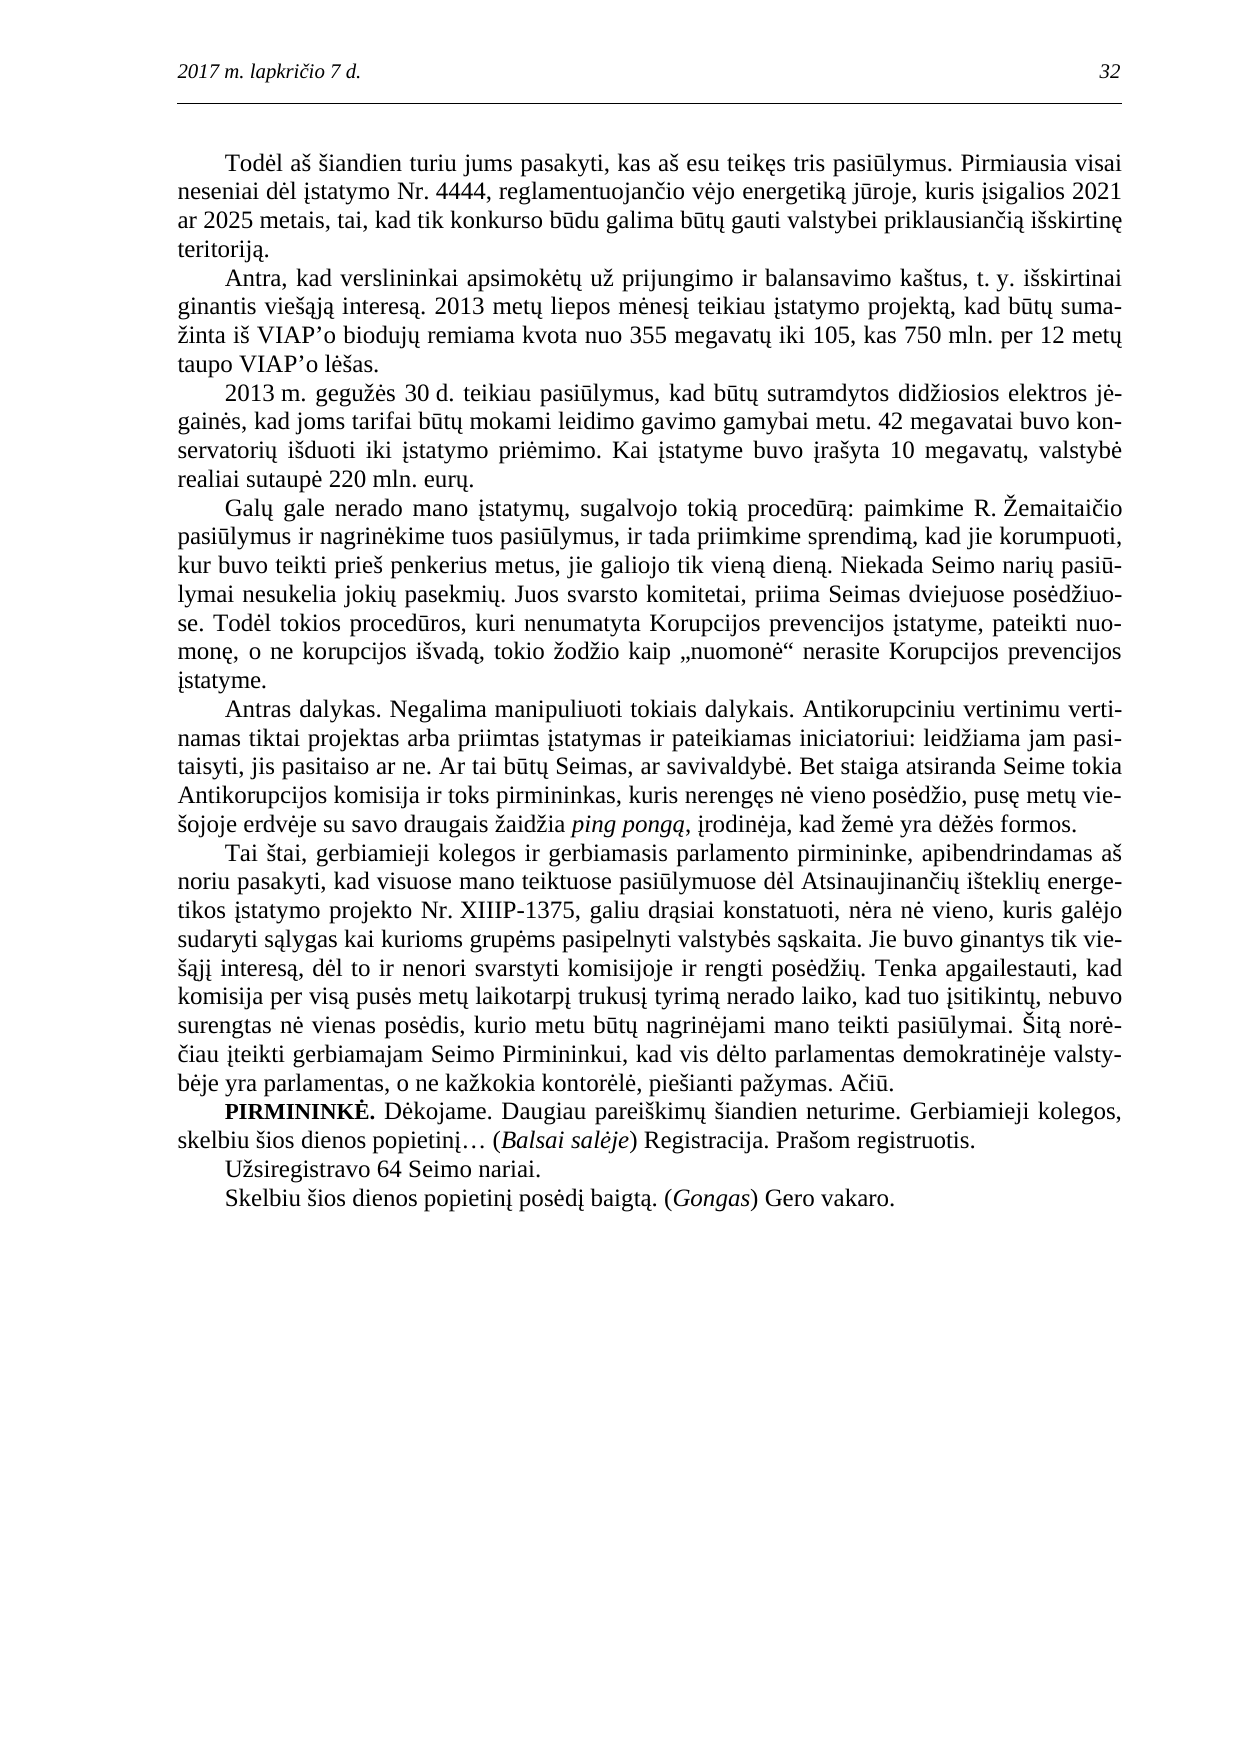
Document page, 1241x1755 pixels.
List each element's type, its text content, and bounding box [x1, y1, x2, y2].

text Skel­biu šios die­nos po­pie­ti­nį po­sė­dį baig­tą. (Gon­gas) Ge­ro va­ka­ro. [177, 1183, 1122, 1211]
text 2013 m. ge­gu­žės 30 d. tei­kiau pa­siū­ly­mus, kad bū­tų su­tram­dy­tos di­džio­sios elek­tros jė­gai­nės, kad joms ta­ri­fai bū­tų mo­ka­mi lei­di­mo ga­vi­mo ga­my­bai me­tu. 42 me­ga­va­tai bu­vo kon­ser­va­to­rių iš­duo­ti iki įsta­ty­mo pri­ėmi­mo. Kai įsta­ty­me bu­vo įra­šy­ta 10 me­ga­va­tų, vals­ty­bė rea­liai su­tau­pė 220 mln. eu­rų. [177, 378, 1122, 493]
text An­tra, kad ver­sli­nin­kai ap­si­mo­kė­tų už pri­jun­gi­mo ir ba­lan­sa­vi­mo kaš­tus, t. y. iš­skir­ti­nai gi­nan­tis vie­šą­ją in­te­re­są. 2013 me­tų lie­pos mė­ne­sį tei­kiau įsta­ty­mo pro­jek­tą, kad bū­tų su­ma­žin­ta iš VIAPʼo bio­du­jų re­mia­ma kvo­ta nuo 355 me­ga­va­tų iki 105, kas 750 mln. per 12 me­tų tau­po VIAPʼo lė­šas. [177, 263, 1122, 378]
text Ant­ras da­ly­kas. Ne­ga­li­ma ma­ni­pu­liuo­ti to­kiais da­ly­kais. An­ti­ko­rup­ci­niu ver­ti­ni­mu ver­ti­na­mas tik­tai pro­jek­tas ar­ba pri­im­tas įsta­ty­mas ir pa­tei­kia­mas ini­cia­to­riui: lei­džia­ma jam pa­si­tai­sy­ti, jis pa­si­tai­so ar ne. Ar tai bū­tų Sei­mas, ar sa­vi­val­dy­bė. Bet stai­ga at­si­ran­da Sei­me to­kia An­ti­ko­rup­ci­jos ko­mi­si­ja ir toks pir­mi­nin­kas, ku­ris ne­ren­gęs nė vie­no po­sė­džio, pu­sę me­tų vie­šojo­je erd­vė­je su sa­vo drau­gais žai­džia ping pon­gą, įro­di­nė­ja, kad že­mė yra dė­žės for­mos. [177, 694, 1122, 838]
text To­dėl aš šian­dien tu­riu jums pa­sa­ky­ti, kas aš esu tei­kęs tris pa­siū­ly­mus. Pir­miau­sia vi­sai ne­se­niai dėl įsta­ty­mo Nr. 4444, reg­la­men­tuo­jan­čio vė­jo ener­ge­ti­ką jū­ro­je, ku­ris įsi­ga­lios 2021 ar 2025 me­tais, tai, kad tik kon­kur­so bū­du ga­li­ma bū­tų gau­ti vals­ty­bei pri­klau­sian­čią iš­skir­ti­nę te­ri­to­ri­ją. [177, 148, 1122, 263]
text Už­si­re­gist­ra­vo 64 Sei­mo na­riai. [177, 1154, 1122, 1183]
text Ga­lų ga­le ne­ra­do ma­no įsta­ty­mų, su­gal­vo­jo to­kią pro­ce­dū­rą: pa­im­ki­me R. Že­mai­tai­čio pa­siū­ly­mus ir nag­ri­nė­ki­me tuos pa­siū­ly­mus, ir ta­da pri­im­ki­me spren­di­mą, kad jie ko­rum­puo­ti, kur bu­vo teik­ti prieš pen­ke­rius me­tus, jie ga­lio­jo tik vie­ną die­ną. Nie­ka­da Sei­mo na­rių pa­siū­ly­mai ne­su­ke­lia jo­kių pa­sek­mių. Juos svars­to ko­mi­te­tai, pri­ima Sei­mas dvie­juo­se po­sė­džiuo­se. To­dėl to­kios pro­ce­dū­ros, ku­ri ne­nu­ma­ty­ta Ko­rup­ci­jos pre­ven­ci­jos įsta­ty­me, pa­teik­ti nuo­mo­nę, o ne ko­rup­ci­jos iš­va­dą, to­kio žo­džio kaip „nuo­mo­nė“ ne­ra­si­te Ko­rup­ci­jos pre­ven­ci­jos įsta­ty­me. [177, 493, 1122, 694]
text Tai štai, ger­bia­mie­ji ko­le­gos ir ger­bia­ma­sis par­la­men­to pir­mi­nin­ke, api­ben­drin­da­mas aš no­riu pa­sa­ky­ti, kad vi­suo­se ma­no teik­tuo­se pa­siū­ly­muo­se dėl At­si­nau­ji­nan­čių iš­tek­lių ener­ge­ti­kos įsta­ty­mo pro­jek­to Nr. XIIIP-1375, ga­liu drą­siai kon­sta­tuo­ti, nė­ra nė vie­no, ku­ris ga­lė­jo su­da­ry­ti są­ly­gas kai ku­rioms gru­pėms pa­si­pel­ny­ti vals­ty­bės są­skai­ta. Jie bu­vo gi­nan­tys tik vie­šąjį in­te­re­są, dėl to ir ne­no­ri svars­ty­ti ko­mi­si­jo­je ir reng­ti po­sė­džių. Ten­ka ap­gai­les­tau­ti, kad ko­mi­si­ja per vi­są pu­sės me­tų lai­ko­tar­pį tru­ku­sį ty­ri­mą ne­ra­do lai­ko, kad tuo įsi­ti­kin­tų, ne­bu­vo su­reng­tas nė vie­nas po­sė­dis, ku­rio me­tu bū­tų nag­ri­nė­ja­mi ma­no teik­ti pa­siū­ly­mai. Ši­tą no­rė­čiau įteik­ti ger­bia­ma­jam Sei­mo Pir­mi­nin­kui, kad vis dėl­to par­la­men­tas de­mo­kra­tinėje vals­ty­bė­je yra par­la­men­tas, o ne kaž­ko­kia kon­to­rė­lė, pie­šian­ti pa­žy­mas. Ačiū. [177, 838, 1122, 1096]
text PIRMININKĖ. Dė­ko­ja­me. Dau­giau pa­reiš­ki­mų šian­dien ne­tu­ri­me. Ger­bia­mie­ji ko­le­gos, skel­biu šios die­nos po­pie­ti­nį… (Bal­sai sa­lė­je) Re­gist­ra­ci­ja. Pra­šom re­gist­ruo­tis. [177, 1096, 1122, 1154]
